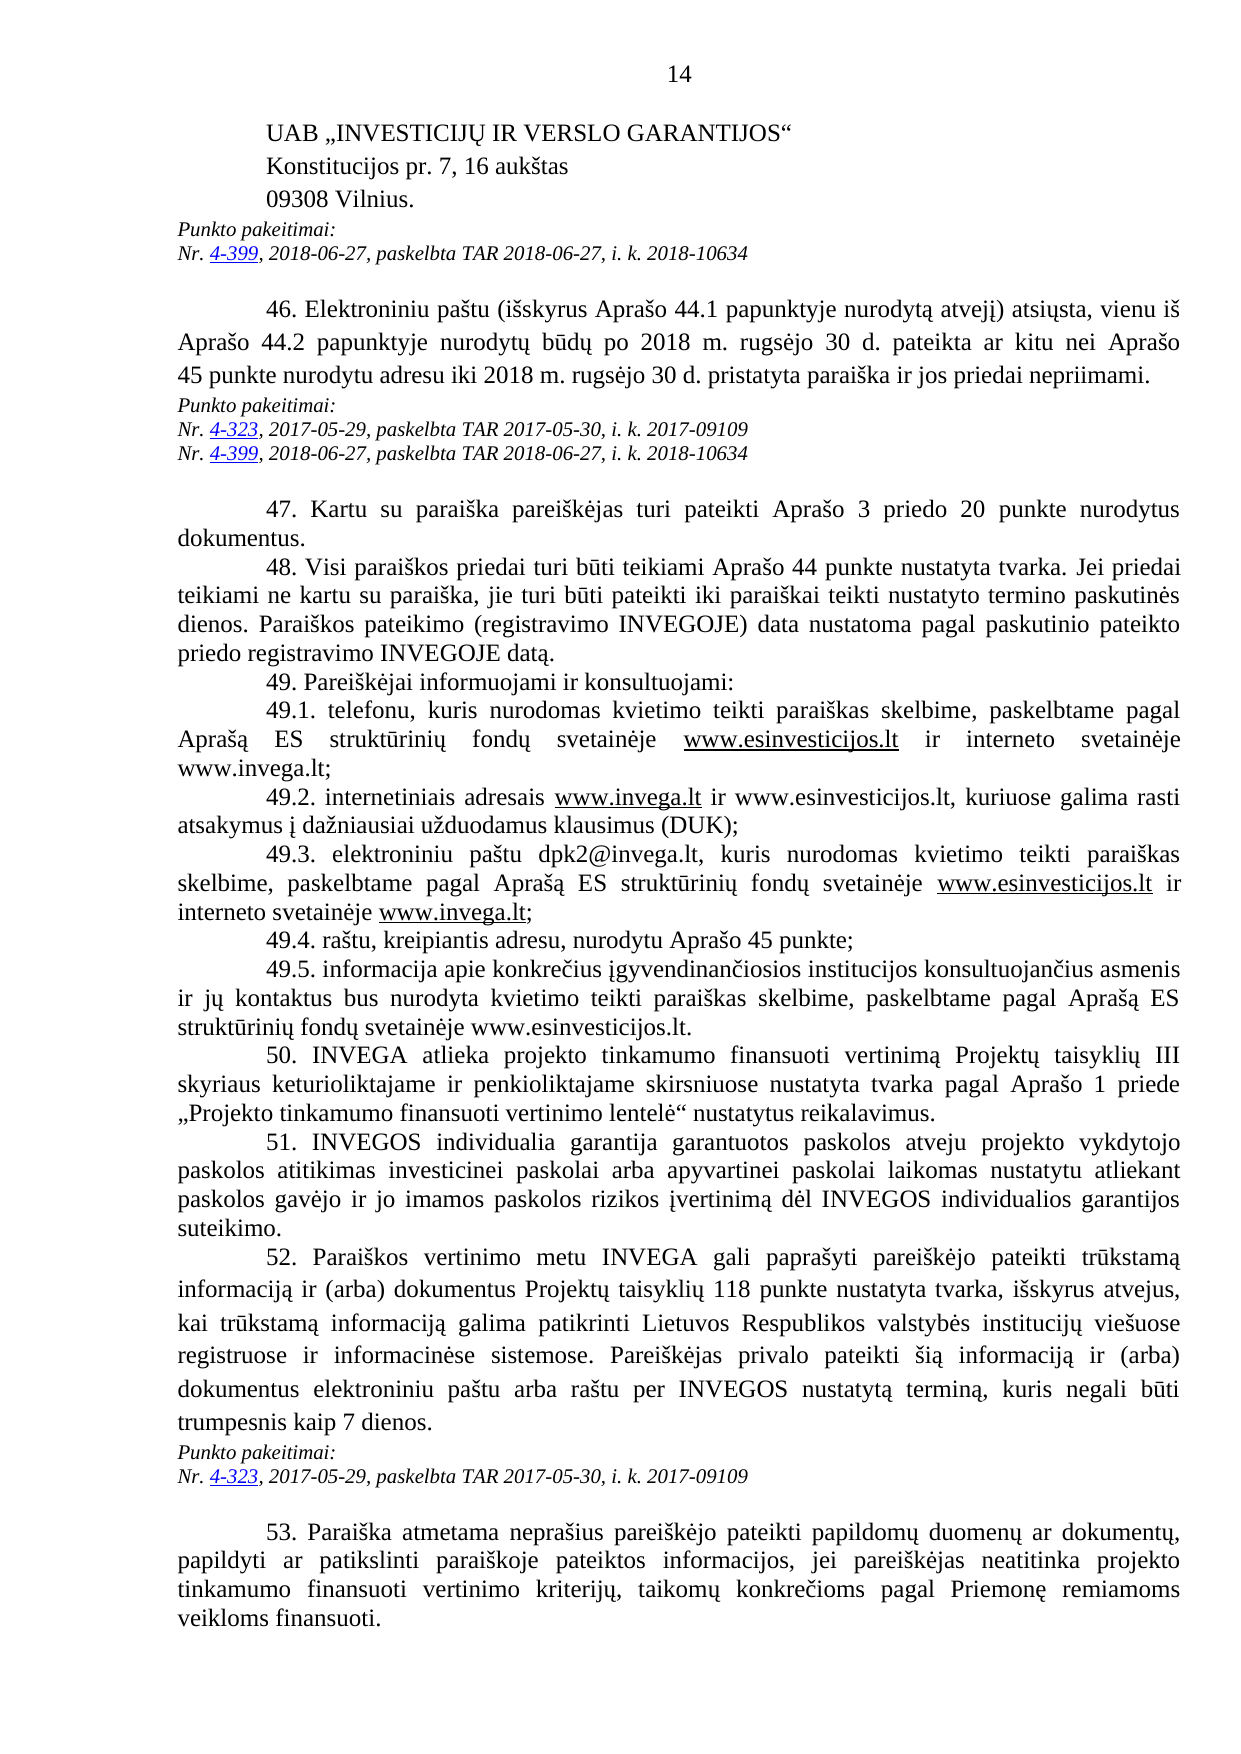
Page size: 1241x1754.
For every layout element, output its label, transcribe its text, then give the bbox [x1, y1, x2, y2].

text Nr. 4-323, 2017-05-29, paskelbta TAR 2017-05-30, i. k. 2017-09109 [177, 417, 1181, 441]
text Punkto pakeitimai: [177, 393, 1181, 417]
text Nr. 4-399, 2018-06-27, paskelbta TAR 2018-06-27, i. k. 2018-10634 [177, 441, 1181, 465]
text Punkto pakeitimai: [177, 217, 1181, 241]
text 49.3. elektroniniu paštu dpk2@invega.lt, kuris nurodomas kvietimo teikti paraiškas skelbime, paskelbtame pagal Aprašą ES struktūrinių fondų svetainėje www.esinvesticijos.lt ir interneto svetainėje www.invega.lt; [177, 839, 1181, 925]
text UAB „INVESTICIJŲ IR VERSLO GARANTIJOS“ [177, 118, 1181, 147]
text 51. INVEGOS individualia garantija garantuotos paskolos atveju projekto vykdytojo paskolos atitikimas investicinei paskolai arba apyvartinei paskolai laikomas nustatytu atliekant paskolos gavėjo ir jo imamos paskolos rizikos įvertinimą dėl INVEGOS individualios garantijos suteikimo. [177, 1127, 1181, 1242]
text 49.1. telefonu, kuris nurodomas kvietimo teikti paraiškas skelbime, paskelbtame pagal Aprašą ES struktūrinių fondų svetainėje www.esinvesticijos.lt ir interneto svetainėje www.invega.lt; [177, 695, 1181, 782]
text 46. Elektroniniu paštu (išskyrus Aprašo 44.1 papunktyje nurodytą atvejį) atsiųsta, vienu iš Aprašo 44.2 papunktyje nurodytų būdų po 2018 m. rugsėjo 30 d. pateikta ar kitu nei Aprašo 45 punkte nurodytu adresu iki 2018 m. rugsėjo 30 d. pristatyta paraiška ir jos priedai nepriimami. [177, 294, 1181, 389]
text 53. Paraiška atmetama neprašius pareiškėjo pateikti papildomų duomenų ar dokumentų, papildyti ar patikslinti paraiškoje pateiktos informacijos, jei pareiškėjas neatitinka projekto tinkamumo finansuoti vertinimo kriterijų, taikomų konkrečioms pagal Priemonę remiamoms veikloms finansuoti. [177, 1517, 1181, 1632]
text 50. INVEGA atlieka projekto tinkamumo finansuoti vertinimą Projektų taisyklių III skyriaus keturioliktajame ir penkioliktajame skirsniuose nustatyta tvarka pagal Aprašo 1 priede „Projekto tinkamumo finansuoti vertinimo lentelė“ nustatytus reikalavimus. [177, 1040, 1181, 1127]
text 09308 Vilnius. [177, 184, 1181, 213]
text 52. Paraiškos vertinimo metu INVEGA gali paprašyti pareiškėjo pateikti trūkstamą informaciją ir (arba) dokumentus Projektų taisyklių 118 punkte nustatyta tvarka, išskyrus atvejus, kai trūkstamą informaciją galima patikrinti Lietuvos Respublikos valstybės institucijų viešuose registruose ir informacinėse sistemose. Pareiškėjas privalo pateikti šią informaciją ir (arba) dokumentus elektroniniu paštu arba raštu per INVEGOS nustatytą terminą, kuris negali būti trumpesnis kaip 7 dienos. [177, 1242, 1181, 1435]
text Konstitucijos pr. 7, 16 aukštas [177, 151, 1181, 180]
text 47. Kartu su paraiška pareiškėjas turi pateikti Aprašo 3 priedo 20 punkte nurodytus dokumentus. [177, 494, 1181, 552]
text 49.5. informacija apie konkrečius įgyvendinančiosios institucijos konsultuojančius asmenis ir jų kontaktus bus nurodyta kvietimo teikti paraiškas skelbime, paskelbtame pagal Aprašą ES struktūrinių fondų svetainėje www.esinvesticijos.lt. [177, 954, 1181, 1040]
text Nr. 4-399, 2018-06-27, paskelbta TAR 2018-06-27, i. k. 2018-10634 [177, 241, 1181, 265]
text 48. Visi paraiškos priedai turi būti teikiami Aprašo 44 punkte nustatyta tvarka. Jei priedai teikiami ne kartu su paraiška, jie turi būti pateikti iki paraiškai teikti nustatyto termino paskutinės dienos. Paraiškos pateikimo (registravimo INVEGOJE) data nustatoma pagal paskutinio pateikto priedo registravimo INVEGOJE datą. [177, 552, 1181, 667]
text 49. Pareiškėjai informuojami ir konsultuojami: [177, 667, 1181, 695]
text 49.2. internetiniais adresais www.invega.lt ir www.esinvesticijos.lt, kuriuose galima rasti atsakymus į dažniausiai užduodamus klausimus (DUK); [177, 782, 1181, 839]
text 49.4. raštu, kreipiantis adresu, nurodytu Aprašo 45 punkte; [177, 925, 1181, 954]
text Punkto pakeitimai: [177, 1440, 1181, 1464]
text Nr. 4-323, 2017-05-29, paskelbta TAR 2017-05-30, i. k. 2017-09109 [177, 1464, 1181, 1488]
